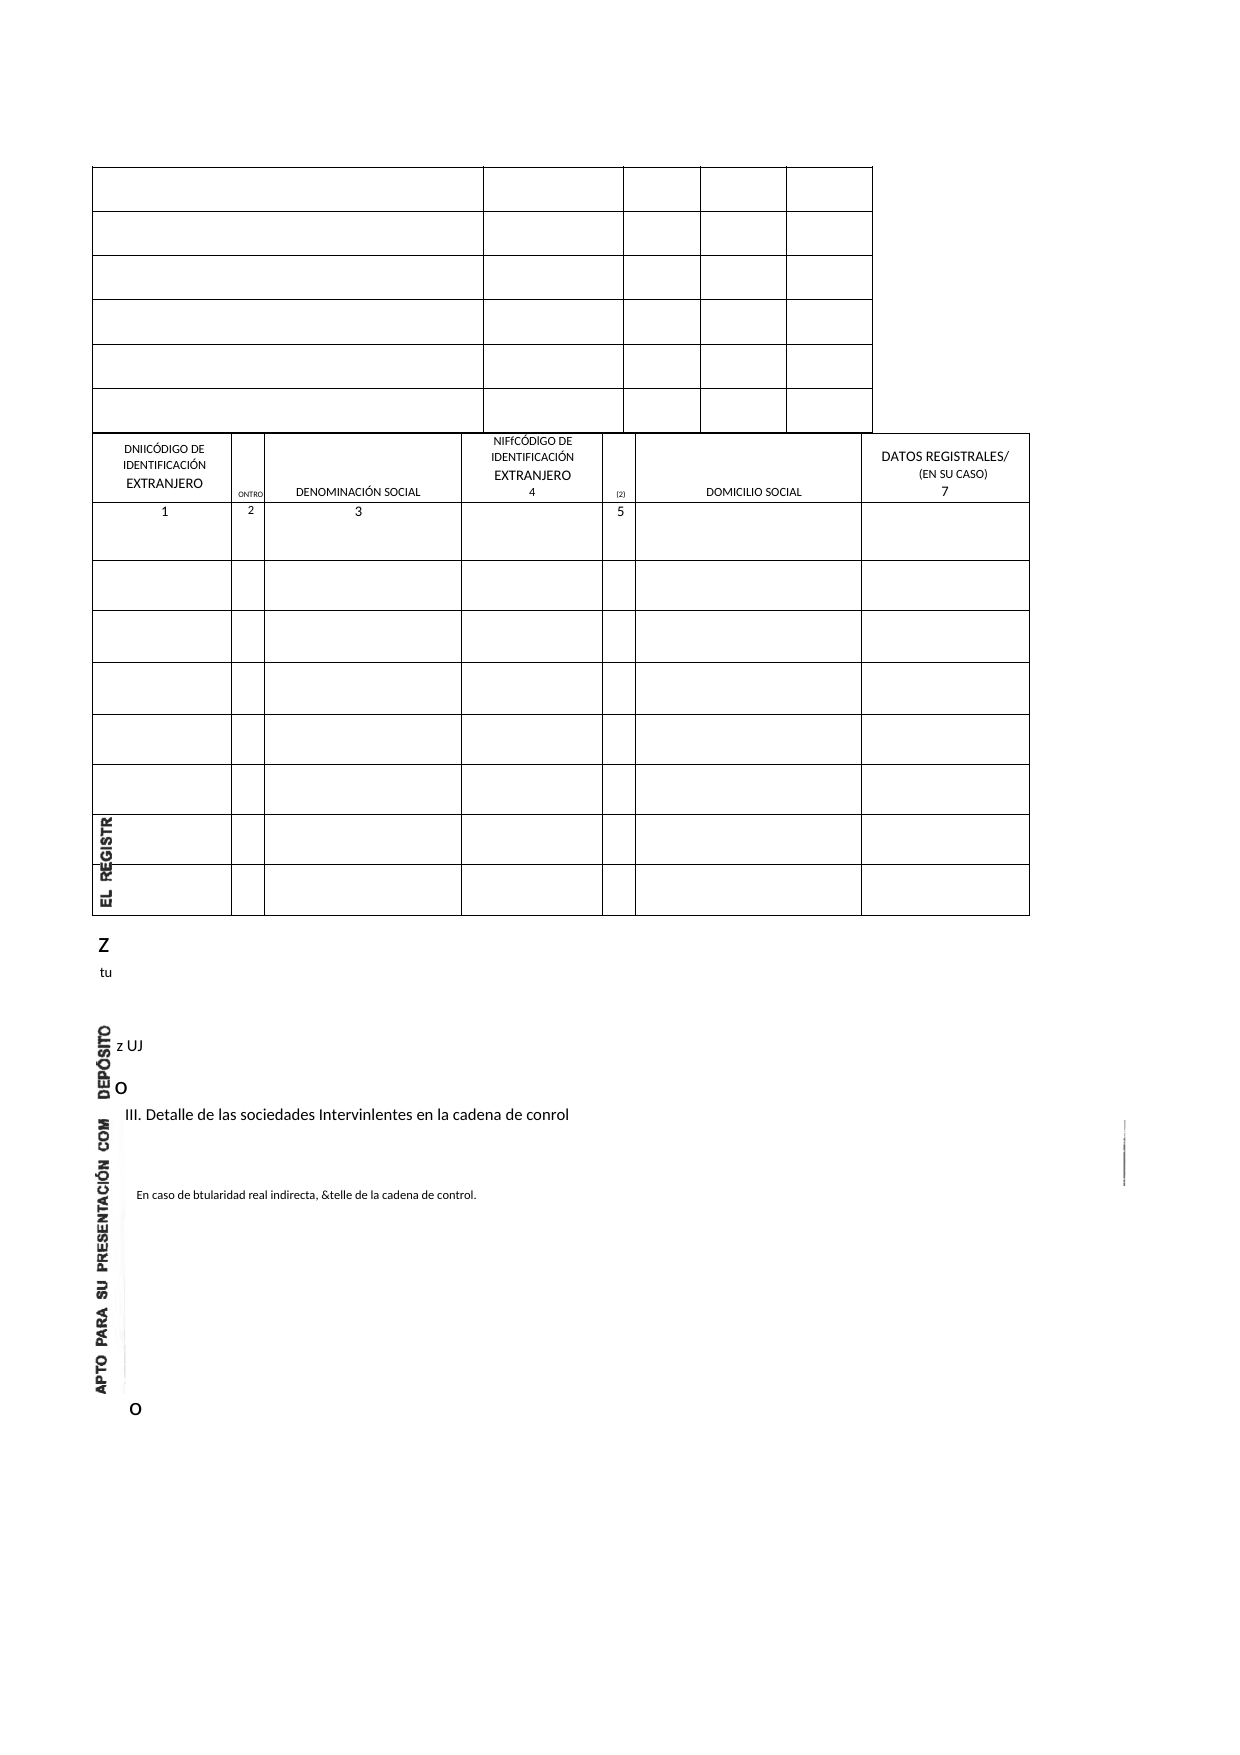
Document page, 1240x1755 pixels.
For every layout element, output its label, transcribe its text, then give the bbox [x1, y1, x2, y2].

table_cell [265, 611, 461, 661]
table_cell [93, 168, 483, 211]
table_cell [93, 212, 483, 255]
table_cell [624, 212, 700, 255]
table_cell [862, 865, 1029, 915]
table_cell 3 [265, 503, 461, 559]
table_cell [232, 611, 264, 661]
text z UJ [111, 1036, 934, 1056]
table_cell [603, 765, 635, 813]
table_cell [636, 765, 861, 813]
table_cell [462, 561, 602, 610]
table_cell [862, 561, 1029, 610]
table_cell [603, 715, 635, 764]
table_cell [603, 663, 635, 714]
table_cell [636, 561, 861, 610]
table_cell [93, 765, 231, 813]
table_cell [624, 168, 700, 211]
table_cell [862, 715, 1029, 764]
table_cell [862, 663, 1029, 714]
table_cell [484, 345, 623, 388]
table_header DOMICILIO SOCIAL [636, 434, 861, 502]
table_cell [484, 389, 623, 432]
table_cell [93, 561, 231, 610]
table_cell [624, 345, 700, 388]
table_cell [265, 715, 461, 764]
text tu [99, 963, 934, 981]
table_cell [787, 212, 872, 255]
table_cell [787, 300, 872, 343]
text o [96, 1391, 1088, 1422]
table_cell [862, 503, 1029, 559]
table_cell [462, 865, 602, 915]
table_cell [624, 389, 700, 432]
table_cell [265, 765, 461, 813]
table_cell [603, 561, 635, 610]
table_cell [232, 715, 264, 764]
text III. Detalle de las sociedades Intervinlentes en la cadena de conrol [92, 1104, 1126, 1185]
table_cell [484, 300, 623, 343]
table_cell [787, 345, 872, 388]
table_cell [265, 561, 461, 610]
table_cell [636, 503, 861, 559]
table_cell 2 [232, 503, 264, 559]
table_cell [636, 815, 861, 864]
text En caso de btularidad real indirecta, &telle de la cadena de control. [136, 1188, 1092, 1203]
table_cell [636, 611, 861, 661]
table_cell [636, 715, 861, 764]
table_cell [462, 815, 602, 864]
table_cell [232, 865, 264, 915]
table_cell [701, 389, 786, 432]
table_cell [93, 256, 483, 299]
table_cell [603, 611, 635, 661]
table_cell [603, 865, 635, 915]
table_cell [462, 715, 602, 764]
table_cell [787, 256, 872, 299]
table_cell [93, 345, 483, 388]
table_cell [232, 815, 264, 864]
table_cell [862, 765, 1029, 813]
table_header NIFfCÓDlGO DE IDENTIFICACIÓN EXTRANJERO 4 [462, 434, 602, 502]
table_cell [265, 815, 461, 864]
table_cell [93, 611, 231, 661]
table_header ONTRO [232, 434, 264, 502]
text z [98, 924, 934, 960]
table_cell [232, 561, 264, 610]
table_cell [93, 389, 483, 432]
table_cell [636, 663, 861, 714]
table_cell [462, 765, 602, 813]
table_cell [93, 663, 231, 714]
table_header DATOS REGISTRALES/ (EN SU CASO) 7 [862, 434, 1029, 502]
table_cell [624, 256, 700, 299]
table_cell [232, 663, 264, 714]
table_cell [484, 212, 623, 255]
table_cell [701, 212, 786, 255]
table_cell [462, 503, 602, 559]
table_cell [701, 345, 786, 388]
table_header (2) [603, 434, 635, 502]
table_cell [462, 663, 602, 714]
table_cell [265, 865, 461, 915]
table_cell [93, 815, 231, 864]
table_cell [701, 168, 786, 211]
table_cell [462, 611, 602, 661]
table_cell [93, 715, 231, 764]
text o [96, 1070, 1088, 1101]
table_cell [701, 300, 786, 343]
table_header DNIICÓDIGO DE IDENTIFICACIÓN EXTRANJERO [93, 434, 231, 502]
table_cell [624, 300, 700, 343]
table_cell [787, 389, 872, 432]
table_cell [265, 663, 461, 714]
table_cell [484, 256, 623, 299]
table_cell [701, 256, 786, 299]
table_cell [93, 865, 231, 915]
table_cell [93, 300, 483, 343]
table_cell [603, 815, 635, 864]
table_cell 1 [93, 503, 231, 559]
table_header DENOMINACIÓN SOCIAL [265, 434, 461, 502]
table_cell [787, 168, 872, 211]
table_cell [636, 865, 861, 915]
table_cell 5 [603, 503, 635, 559]
table_cell [484, 168, 623, 211]
table_cell [862, 815, 1029, 864]
table_cell [232, 765, 264, 813]
table_cell [862, 611, 1029, 661]
